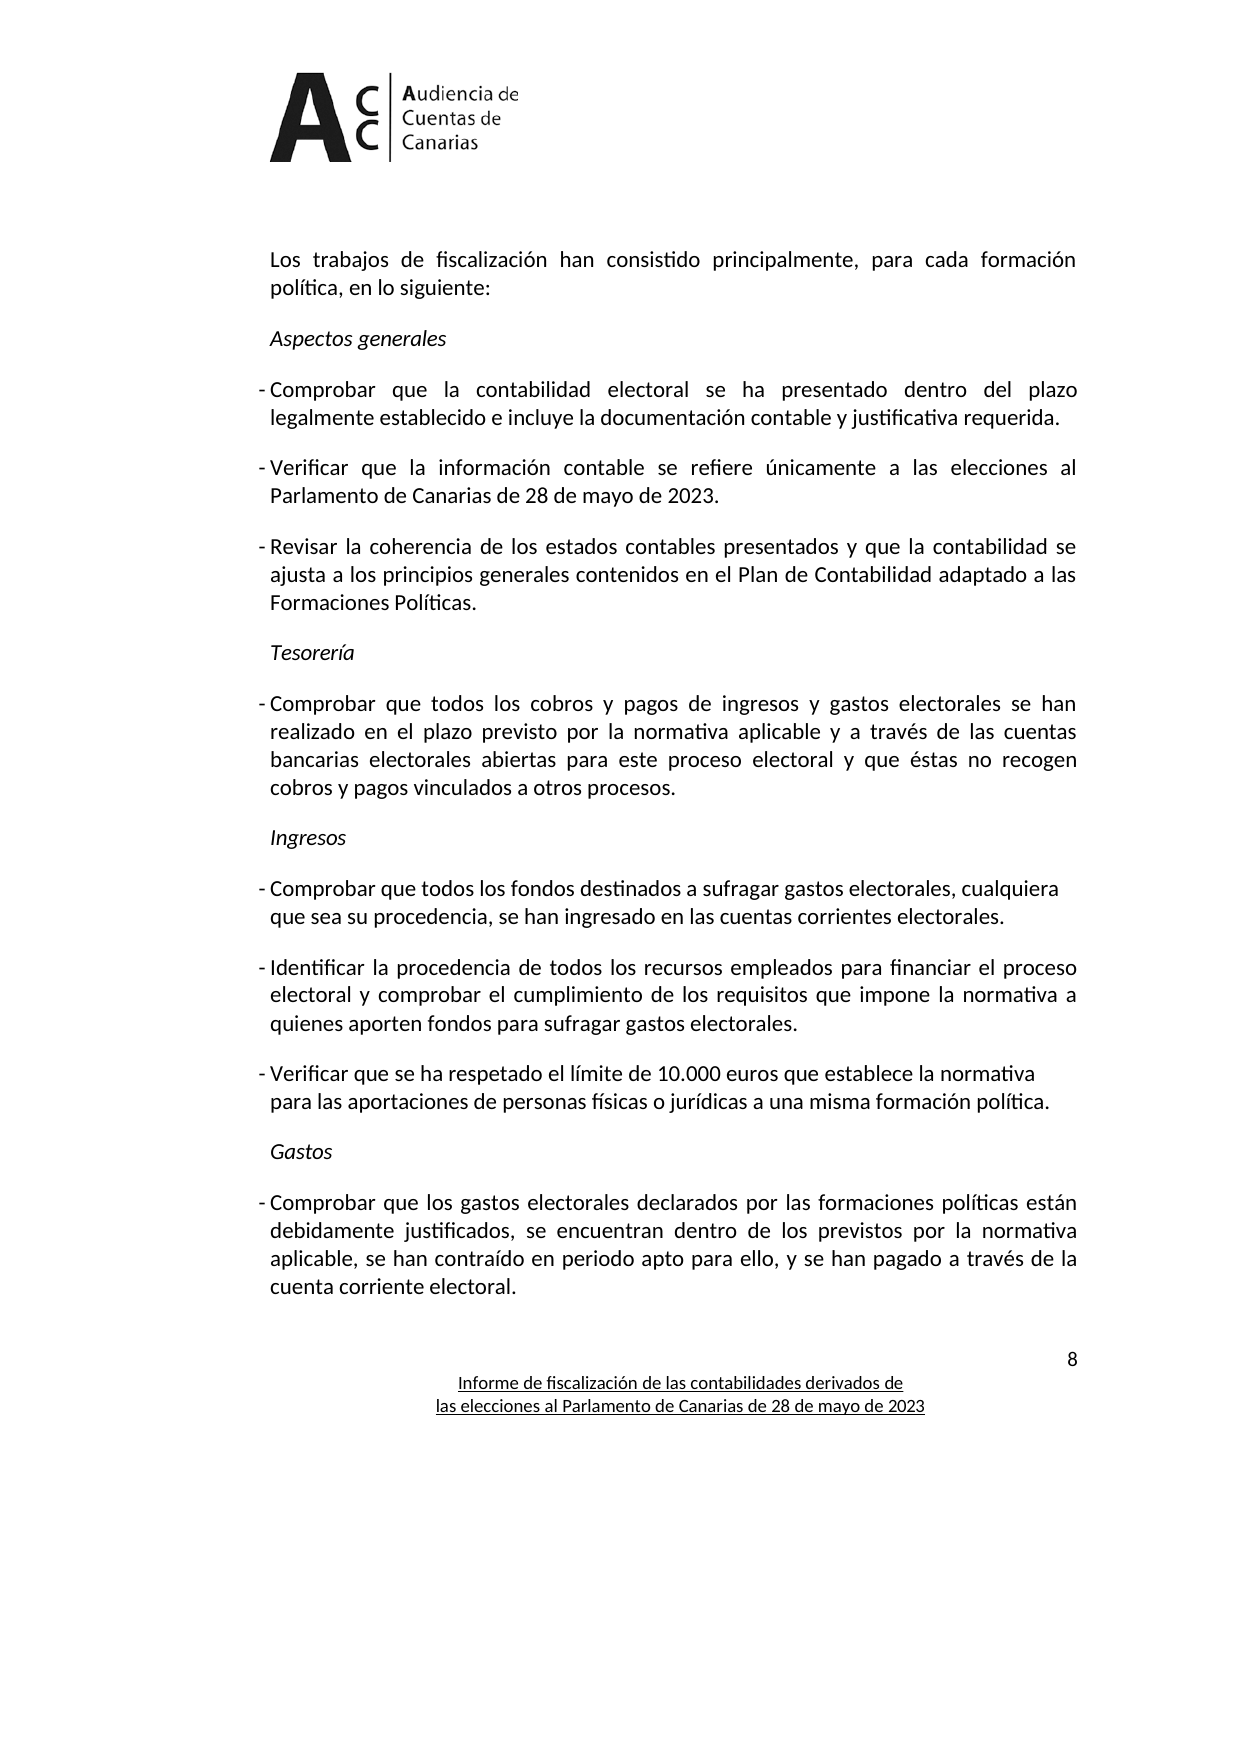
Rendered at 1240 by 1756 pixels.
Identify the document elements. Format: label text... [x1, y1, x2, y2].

text Gastos [270, 1137, 1195, 1166]
text Ingresos [270, 823, 1195, 851]
list Verificar que la información contable se refiere únicamente a las elecciones al Parlamento de Canarias de 28 de mayo de 2023. [258, 453, 1078, 509]
list Comprobar que los gastos electorales declarados por las formaciones políticas están debidamente justificados, se encuentran dentro de los previstos por la normativa aplicable, se han contraído en periodo apto para ello, y se han pagado a través de la cuenta corriente electoral. [258, 1188, 1078, 1300]
text Aspectos generales [270, 324, 1195, 352]
list Comprobar que todos los cobros y pagos de ingresos y gastos electorales se han realizado en el plazo previsto por la normativa aplicable y a través de las cuentas bancarias electorales abiertas para este proceso electoral y que éstas no recogen cobros y pagos vinculados a otros procesos. [258, 689, 1078, 801]
list Comprobar que todos los fondos destinados a sufragar gastos electorales, cualquiera que sea su procedencia, se han ingresado en las cuentas corrientes electorales. [258, 874, 1078, 930]
list Verificar que se ha respetado el límite de 10.000 euros que establece la normativa para las aportaciones de personas físicas o jurídicas a una misma formación política. [258, 1059, 1078, 1115]
text Tesorería [270, 638, 1195, 666]
list Revisar la coherencia de los estados contables presentados y que la contabilidad se ajusta a los principios generales contenidos en el Plan de Contabilidad adaptado a las Formaciones Políticas. [258, 532, 1078, 616]
list Identificar la procedencia de todos los recursos empleados para financiar el proceso electoral y comprobar el cumplimiento de los requisitos que impone la normativa a quienes aporten fondos para sufragar gastos electorales. [258, 953, 1078, 1037]
list Comprobar que la contabilidad electoral se ha presentado dentro del plazo legalmente establecido e incluye la documentación contable y justificativa requerida. [258, 375, 1078, 431]
text Los trabajos de fiscalización han consistido principalmente, para cada formación política, en lo siguiente: [270, 245, 1078, 301]
